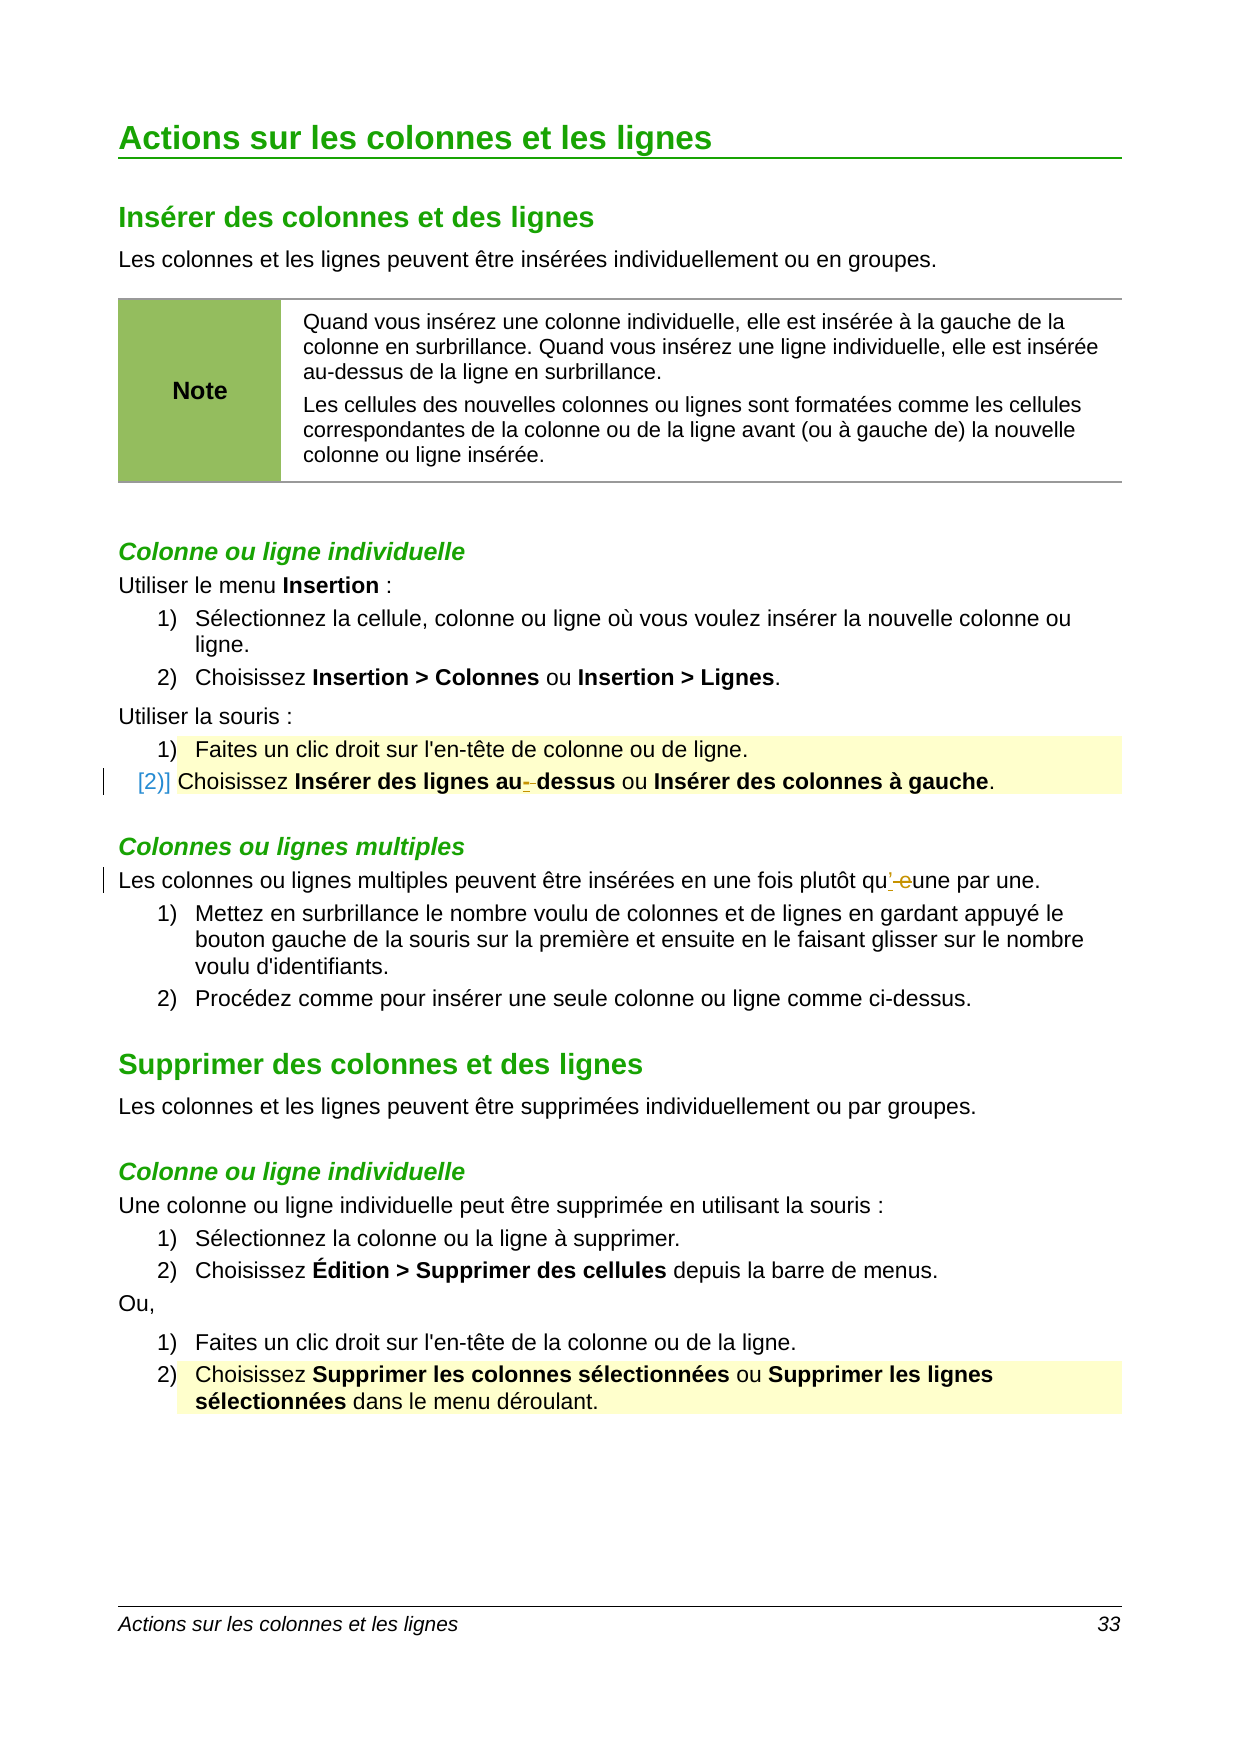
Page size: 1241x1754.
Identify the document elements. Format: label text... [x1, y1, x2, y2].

text Les colonnes et les lignes peuvent être insérées individuellement ou en groupes. [118, 246, 1122, 273]
list Sélectionnez la cellule, colonne ou ligne où vous voulez insérer la nouvelle colonne ou ligne. [177, 605, 1122, 658]
subtitle Colonne ou ligne individuelle [118, 537, 1122, 566]
subtitle Colonne ou ligne individuelle [118, 1157, 1122, 1186]
subtitle Supprimer des colonnes et des lignes [118, 1047, 1122, 1081]
list Choisissez Édition > Supprimer des cellules depuis la barre de menus. [177, 1257, 1122, 1284]
list Faites un clic droit sur l'en-tête de la colonne ou de la ligne. [177, 1329, 1122, 1355]
subtitle Actions sur les colonnes et les lignes [118, 118, 1122, 157]
list Mettez en surbrillance le nombre voulu de colonnes et de lignes en gardant appuyé le bouton gauche de la souris sur la première et ensuite en le faisant glisser sur le nombre voulu d'identifiants. [177, 900, 1122, 979]
list Faites un clic droit sur l'en-tête de colonne ou de ligne. [177, 736, 1122, 762]
table_header Quand vous insérez une colonne individuelle, elle est insérée à la gauche de la colonne en surbrillance. Quand vous insérez une ligne individuelle, elle est insérée au-dessus de la ligne en surbrillance. Les cellules des nouvelles colonnes ou lignes sont formatées comme les cellules correspondantes de la colonne ou de la ligne avant (ou à gauche de) la nouvelle colonne ou ligne insérée. [281, 300, 1122, 481]
list Choisissez Insertion > Colonnes ou Insertion > Lignes. [177, 664, 1122, 690]
list Choisissez Supprimer les colonnes sélectionnées ou Supprimer les lignes sélectionnées dans le menu déroulant. [177, 1361, 1122, 1414]
text Ou, [118, 1290, 1122, 1316]
table_header Note [118, 300, 281, 481]
list Utiliser la souris : [118, 703, 1122, 729]
list Utiliser le menu Insertion : [118, 572, 1122, 598]
text Les colonnes et les lignes peuvent être supprimées individuellement ou par groupes. [118, 1093, 1122, 1119]
subtitle Insérer des colonnes et des lignes [118, 201, 1122, 234]
list Procédez comme pour insérer une seule colonne ou ligne comme ci-dessus. [177, 985, 1122, 1012]
list Sélectionnez la colonne ou la ligne à supprimer. [177, 1225, 1122, 1251]
list Une colonne ou ligne individuelle peut être supprimée en utilisant la souris : [118, 1192, 1122, 1218]
subtitle Colonnes ou lignes multiples [118, 832, 1122, 861]
list Choisissez Insérer des lignes au-dessus ou Insérer des colonnes à gauche. [177, 768, 1122, 794]
list Les colonnes ou lignes multiples peuvent être insérées en une fois plutôt qu’une par une. [118, 867, 1122, 893]
